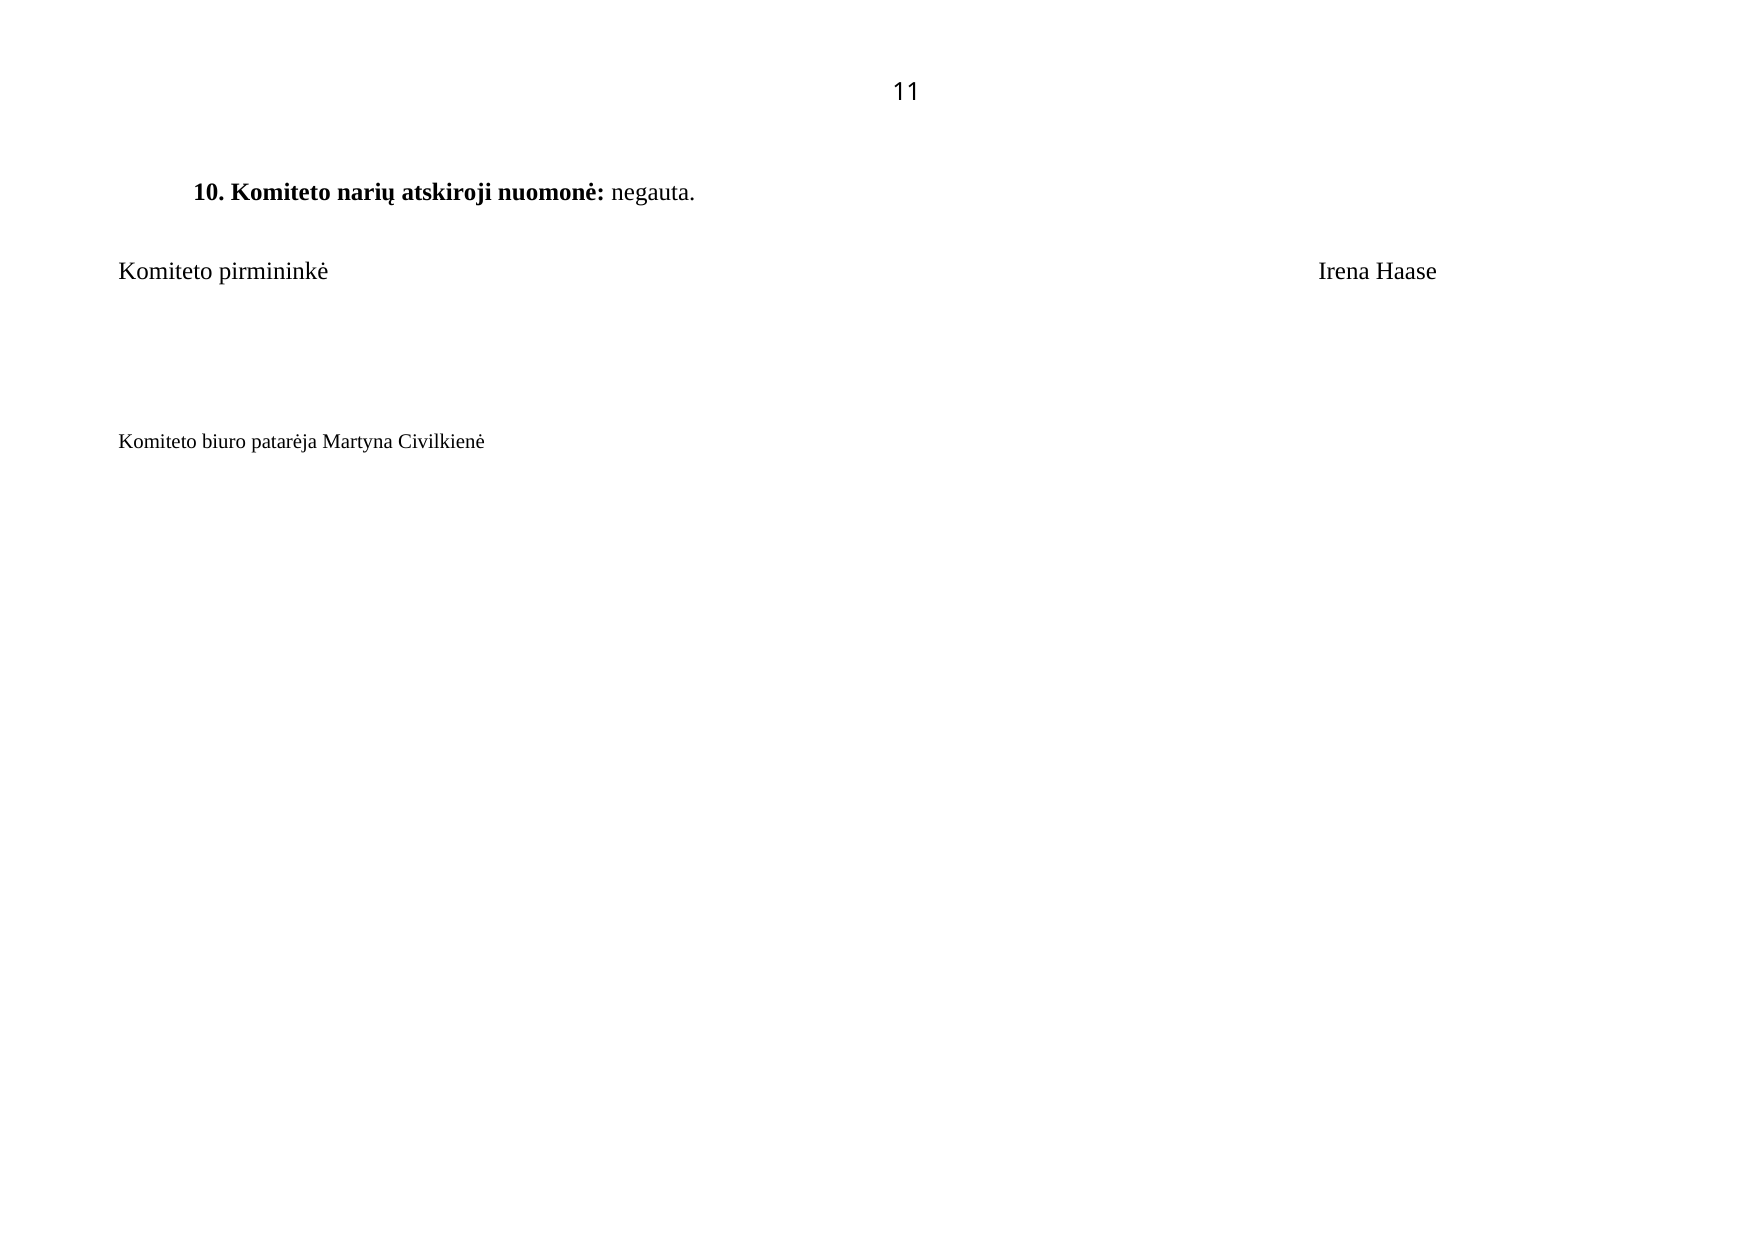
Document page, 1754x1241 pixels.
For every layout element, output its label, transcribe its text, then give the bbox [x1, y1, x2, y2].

text Komiteto pirmininkė (Parašas) Irena Haase [118, 256, 1695, 285]
text Komiteto biuro patarėja Martyna Civilkienė [118, 429, 1695, 453]
text 10. Komiteto narių atskiroji nuomonė: negauta. [118, 177, 1695, 206]
